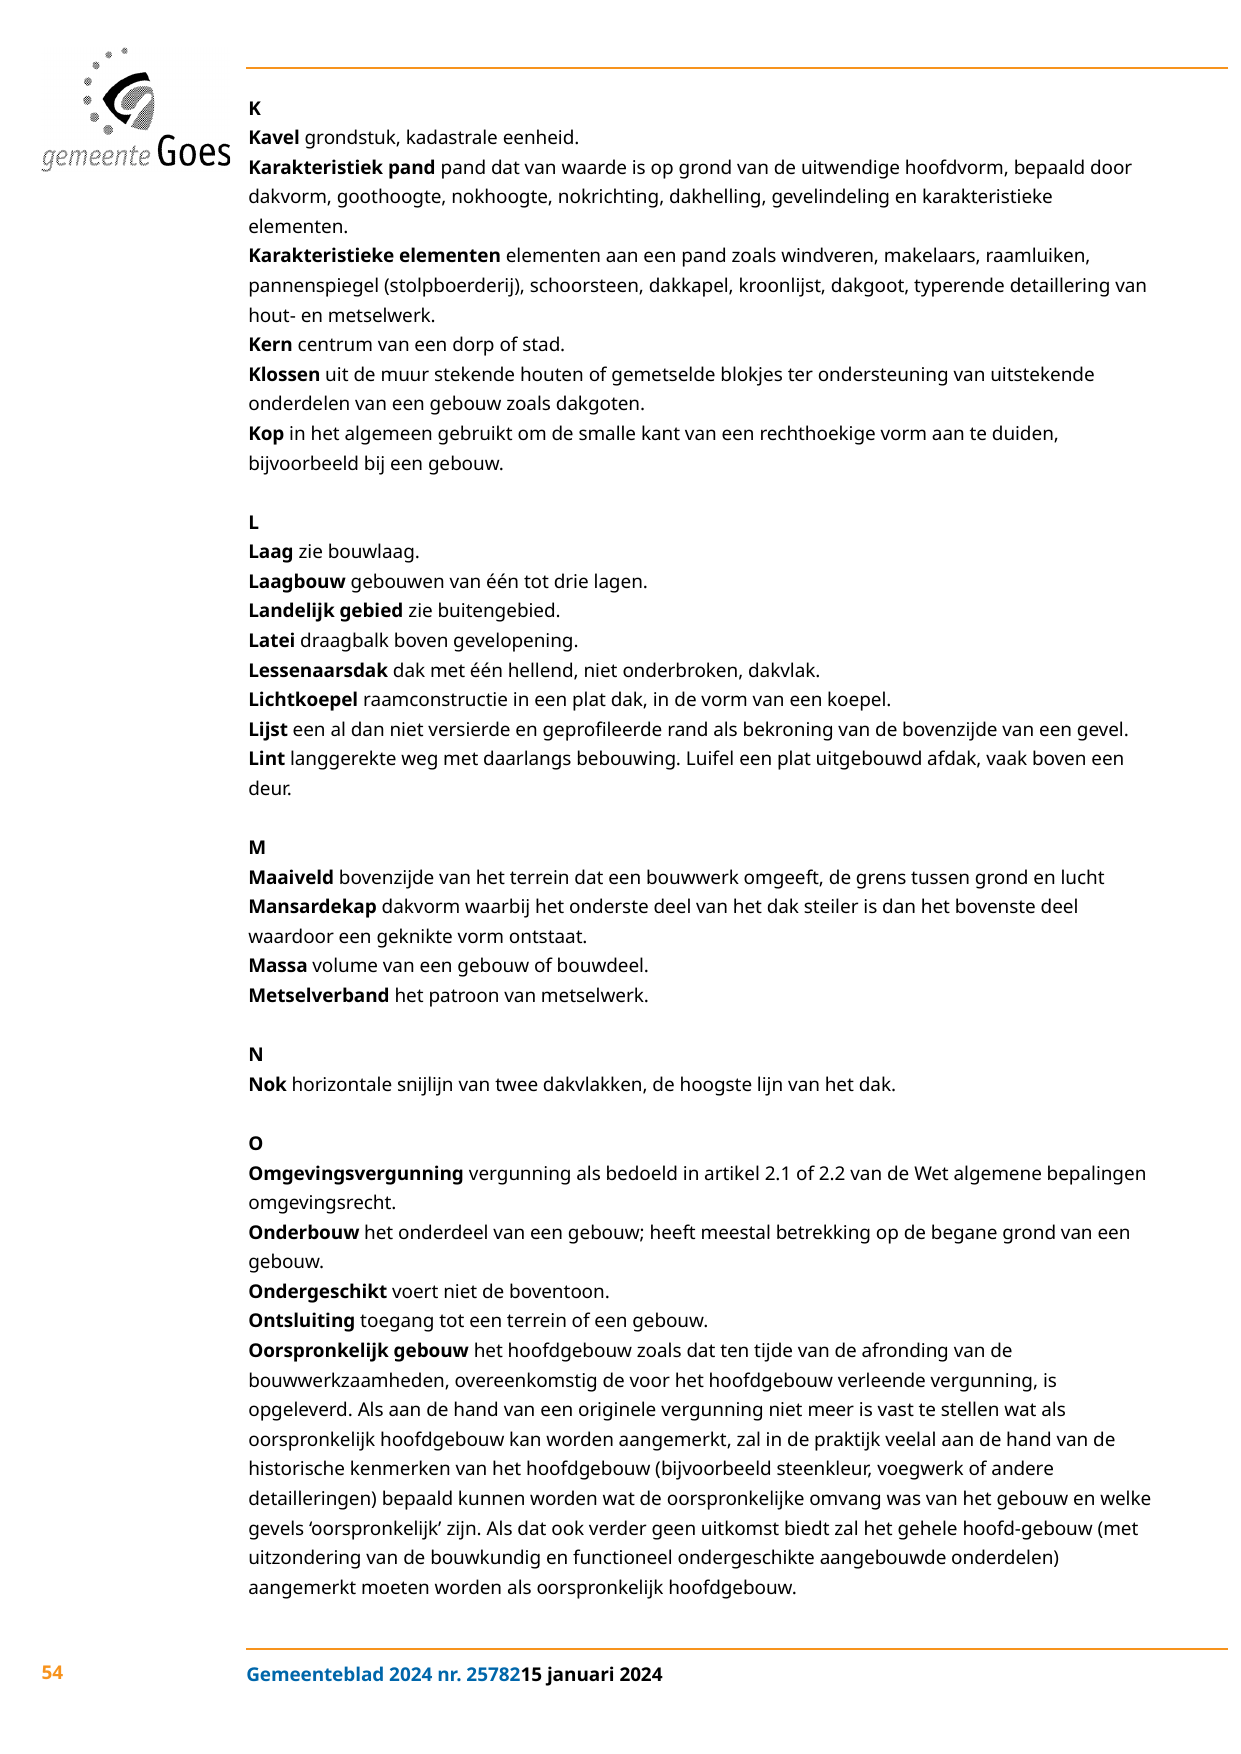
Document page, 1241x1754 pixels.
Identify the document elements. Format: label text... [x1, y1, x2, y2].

text Maaiveld bovenzijde van het terrein dat een bouwwerk omgeeft, de grens tussen grond en lucht [248, 864, 1152, 890]
text O [248, 1130, 1152, 1156]
text Ondergeschikt voert niet de boventoon. [248, 1278, 1152, 1304]
text Kavel grondstuk, kadastrale eenheid. [248, 124, 1152, 150]
text L [248, 509, 1152, 535]
text Nok horizontale snijlijn van twee dakvlakken, de hoogste lijn van het dak. [248, 1071, 1152, 1097]
text Lijst een al dan niet versierde en geprofileerde rand als bekroning van de bovenzijde van een gevel. [248, 716, 1152, 742]
text Landelijk gebied zie buitengebied. [248, 598, 1152, 623]
text Kop in het algemeen gebruikt om de smalle kant van een rechthoekige vorm aan te duiden, bijvoorbeeld bij een gebouw. [248, 420, 1152, 476]
picture [41, 47, 231, 172]
text Latei draagbalk boven gevelopening. [248, 627, 1152, 653]
text Lichtkoepel raamconstructie in een plat dak, in de vorm van een koepel. [248, 686, 1152, 712]
text Oorspronkelijk gebouw het hoofdgebouw zoals dat ten tijde van de afronding van de bouwwerkzaamheden, overeenkomstig de voor het hoofdgebouw verleende vergunning, is opgeleverd. Als aan de hand van een originele vergunning niet meer is vast te stellen wat als oorspronkelijk hoofdgebouw kan worden aangemerkt, zal in de praktijk veelal aan de hand van de historische kenmerken van het hoofdgebouw (bijvoorbeeld steenkleur, voegwerk of andere detailleringen) bepaald kunnen worden wat de oorspronkelijke omvang was van het gebouw en welke gevels ‘oorspronkelijk’ zijn. Als dat ook verder geen uitkomst biedt zal het gehele hoofd-gebouw (met uitzondering van de bouwkundig en functioneel ondergeschikte aangebouwde onderdelen) aangemerkt moeten worden als oorspronkelijk hoofdgebouw. [248, 1337, 1152, 1600]
text Lessenaarsdak dak met één hellend, niet onderbroken, dakvlak. [248, 657, 1152, 683]
text N [248, 1041, 1152, 1067]
text Mansardekap dakvorm waarbij het onderste deel van het dak steiler is dan het bovenste deel waardoor een geknikte vorm ontstaat. [248, 893, 1152, 949]
text Omgevingsvergunning vergunning als bedoeld in artikel 2.1 of 2.2 van de Wet algemene bepalingen omgevingsrecht. [248, 1160, 1152, 1215]
text Kern centrum van een dorp of stad. [248, 331, 1152, 357]
text Laag zie bouwlaag. [248, 538, 1152, 564]
text Onderbouw het onderdeel van een gebouw; heeft meestal betrekking op de begane grond van een gebouw. [248, 1219, 1152, 1274]
text Klossen uit de muur stekende houten of gemetselde blokjes ter ondersteuning van uitstekende onderdelen van een gebouw zoals dakgoten. [248, 361, 1152, 416]
text Metselverband het patroon van metselwerk. [248, 982, 1152, 1008]
text Ontsluiting toegang tot een terrein of een gebouw. [248, 1308, 1152, 1333]
text Massa volume van een gebouw of bouwdeel. [248, 953, 1152, 978]
text M [248, 834, 1152, 860]
text Karakteristieke elementen elementen aan een pand zoals windveren, makelaars, raamluiken, pannenspiegel (stolpboerderij), schoorsteen, dakkapel, kroonlijst, dakgoot, typerende detaillering van hout- en metselwerk. [248, 243, 1152, 328]
text Lint langgerekte weg met daarlangs bebouwing. Luifel een plat uitgebouwd afdak, vaak boven een deur. [248, 746, 1152, 801]
text Laagbouw gebouwen van één tot drie lagen. [248, 568, 1152, 594]
text Karakteristiek pand pand dat van waarde is op grond van de uitwendige hoofdvorm, bepaald door dakvorm, goothoogte, nokhoogte, nokrichting, dakhelling, gevelindeling en karakteristieke elementen. [248, 154, 1152, 239]
text K [248, 95, 1152, 121]
